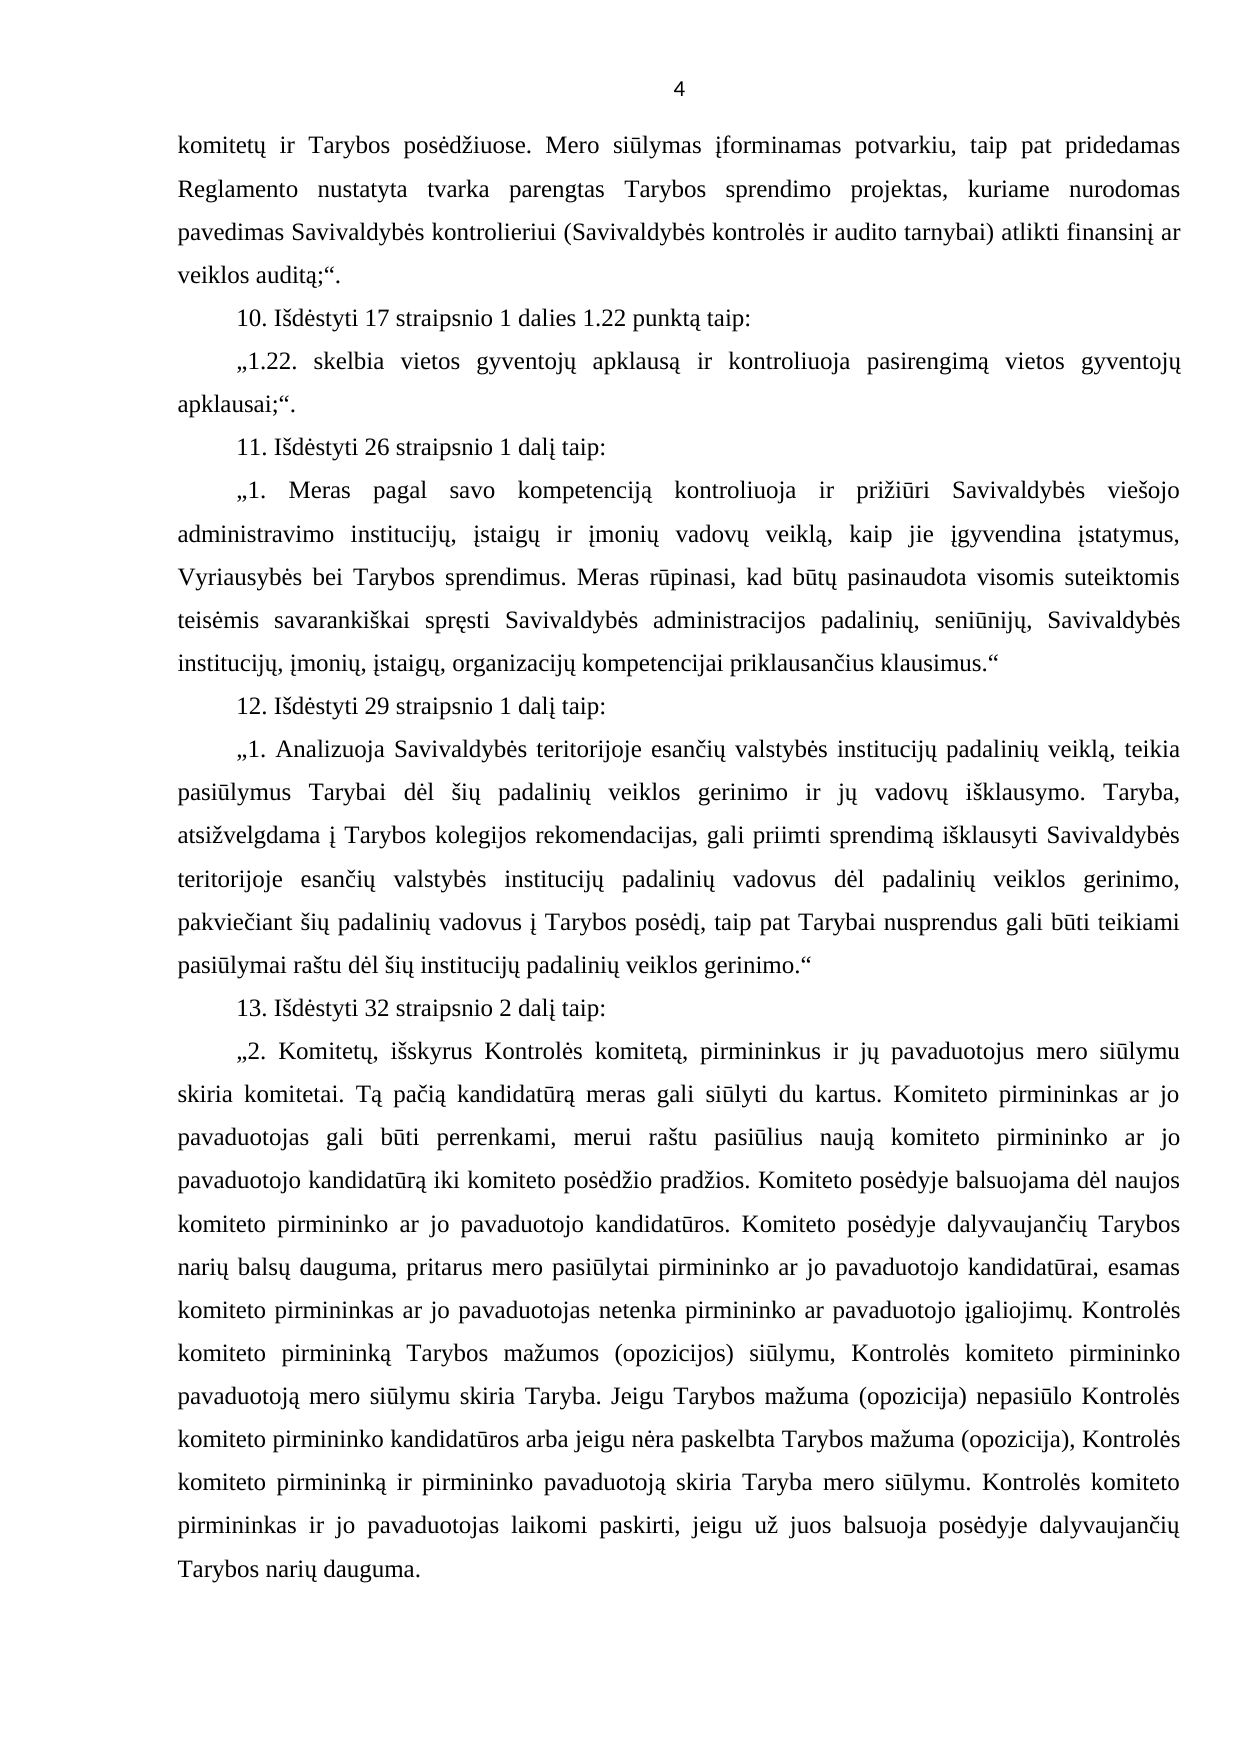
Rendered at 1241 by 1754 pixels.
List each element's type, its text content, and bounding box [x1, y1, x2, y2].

text „1.22. skelbia vietos gyventojų apklausą ir kontroliuoja pasirengimą vietos gyventojų apklausai;“. [177, 346, 1181, 418]
text 10. Išdėstyti 17 straipsnio 1 dalies 1.22 punktą taip: [177, 303, 1181, 332]
text komitetų ir Tarybos posėdžiuose. Mero siūlymas įforminamas potvarkiu, taip pat pridedamas Reglamento nustatyta tvarka parengtas Tarybos sprendimo projektas, kuriame nurodomas pavedimas Savivaldybės kontrolieriui (Savivaldybės kontrolės ir audito tarnybai) atlikti finansinį ar veiklos auditą;“. [177, 131, 1181, 289]
text „2. Komitetų, išskyrus Kontrolės komitetą, pirmininkus ir jų pavaduotojus mero siūlymu skiria komitetai. Tą pačią kandidatūrą meras gali siūlyti du kartus. Komiteto pirmininkas ar jo pavaduotojas gali būti perrenkami, merui raštu pasiūlius naują komiteto pirmininko ar jo pavaduotojo kandidatūrą iki komiteto posėdžio pradžios. Komiteto posėdyje balsuojama dėl naujos komiteto pirmininko ar jo pavaduotojo kandidatūros. Komiteto posėdyje dalyvaujančių Tarybos narių balsų dauguma, pritarus mero pasiūlytai pirmininko ar jo pavaduotojo kandidatūrai, esamas komiteto pirmininkas ar jo pavaduotojas netenka pirmininko ar pavaduotojo įgaliojimų. Kontrolės komiteto pirmininką Tarybos mažumos (opozicijos) siūlymu, Kontrolės komiteto pirmininko pavaduotoją mero siūlymu skiria Taryba. Jeigu Tarybos mažuma (opozicija) nepasiūlo Kontrolės komiteto pirmininko kandidatūros arba jeigu nėra paskelbta Tarybos mažuma (opozicija), Kontrolės komiteto pirmininką ir pirmininko pavaduotoją skiria Taryba mero siūlymu. Kontrolės komiteto pirmininkas ir jo pavaduotojas laikomi paskirti, jeigu už juos balsuoja posėdyje dalyvaujančių Tarybos narių dauguma. [177, 1036, 1181, 1582]
text 12. Išdėstyti 29 straipsnio 1 dalį taip: [177, 691, 1181, 720]
text 11. Išdėstyti 26 straipsnio 1 dalį taip: [177, 432, 1181, 461]
text 13. Išdėstyti 32 straipsnio 2 dalį taip: [177, 993, 1181, 1022]
text „1. Analizuoja Savivaldybės teritorijoje esančių valstybės institucijų padalinių veiklą, teikia pasiūlymus Tarybai dėl šių padalinių veiklos gerinimo ir jų vadovų išklausymo. Taryba, atsižvelgdama į Tarybos kolegijos rekomendacijas, gali priimti sprendimą išklausyti Savivaldybės teritorijoje esančių valstybės institucijų padalinių vadovus dėl padalinių veiklos gerinimo, pakviečiant šių padalinių vadovus į Tarybos posėdį, taip pat Tarybai nusprendus gali būti teikiami pasiūlymai raštu dėl šių institucijų padalinių veiklos gerinimo.“ [177, 734, 1181, 979]
text „1. Meras pagal savo kompetenciją kontroliuoja ir prižiūri Savivaldybės viešojo administravimo institucijų, įstaigų ir įmonių vadovų veiklą, kaip jie įgyvendina įstatymus, Vyriausybės bei Tarybos sprendimus. Meras rūpinasi, kad būtų pasinaudota visomis suteiktomis teisėmis savarankiškai spręsti Savivaldybės administracijos padalinių, seniūnijų, Savivaldybės institucijų, įmonių, įstaigų, organizacijų kompetencijai priklausančius klausimus.“ [177, 476, 1181, 677]
